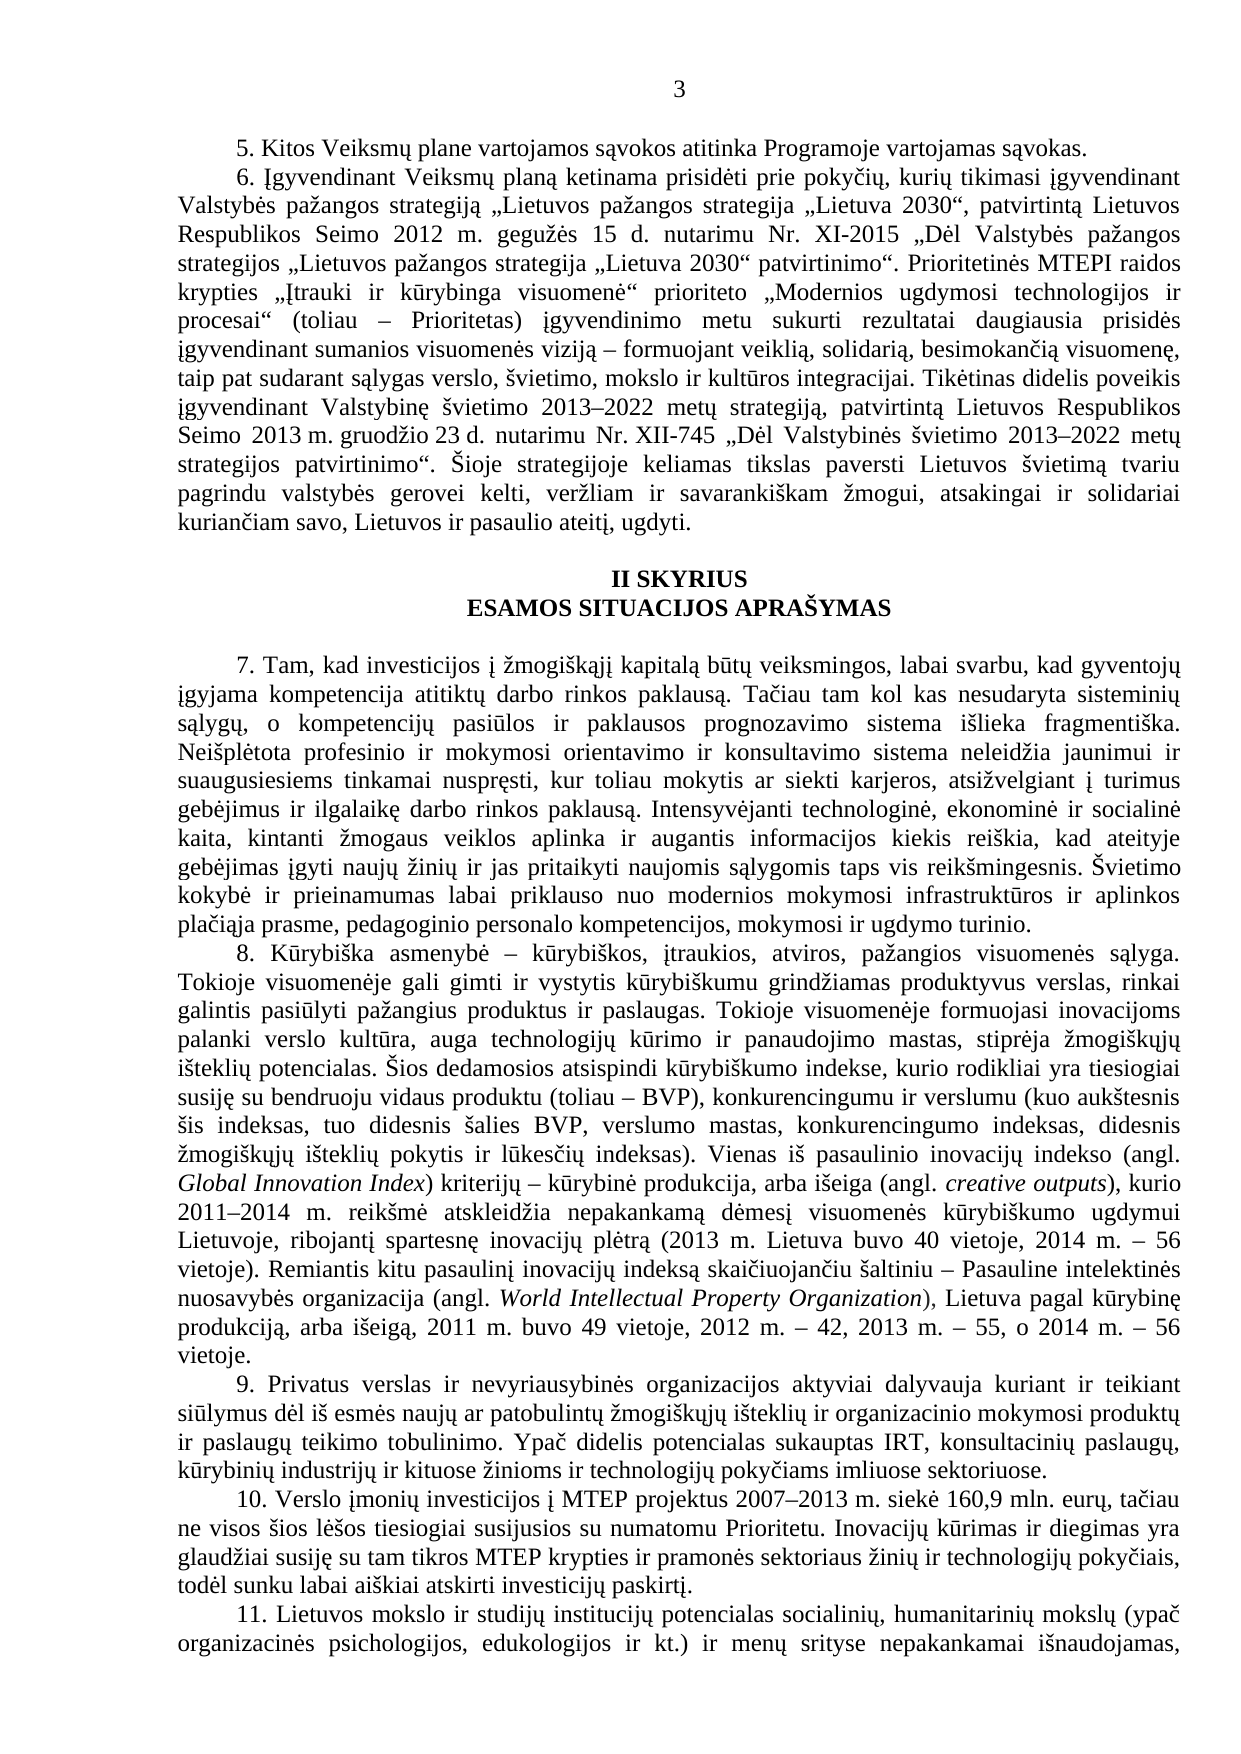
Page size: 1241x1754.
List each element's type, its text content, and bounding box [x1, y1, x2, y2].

text 10. Verslo įmonių investicijos į MTEP projektus 2007–2013 m. siekė 160,9 mln. eurų, tačiau ne visos šios lėšos tiesiogiai susijusios su numatomu Prioritetu. Inovacijų kūrimas ir diegimas yra glaudžiai susiję su tam tikros MTEP krypties ir pramonės sektoriaus žinių ir technologijų pokyčiais, todėl sunku labai aiškiai atskirti investicijų paskirtį. [177, 1484, 1181, 1599]
text 6. Įgyvendinant Veiksmų planą ketinama prisidėti prie pokyčių, kurių tikimasi įgyvendinant Valstybės pažangos strategiją „Lietuvos pažangos strategija „Lietuva 2030“, patvirtintą Lietuvos Respublikos Seimo 2012 m. gegužės 15 d. nutarimu Nr. XI-2015 „Dėl Valstybės pažangos strategijos „Lietuvos pažangos strategija „Lietuva 2030“ patvirtinimo“. Prioritetinės MTEPI raidos krypties „Įtrauki ir kūrybinga visuomenė“ prioriteto „Modernios ugdymosi technologijos ir procesai“ (toliau – Prioritetas) įgyvendinimo metu sukurti rezultatai daugiausia prisidės įgyvendinant sumanios visuomenės viziją – formuojant veiklią, solidarią, besimokančią visuomenę, taip pat sudarant sąlygas verslo, švietimo, mokslo ir kultūros integracijai. Tikėtinas didelis poveikis įgyvendinant Valstybinę švietimo 2013–2022 metų strategiją, patvirtintą Lietuvos Respublikos Seimo 2013 m. gruodžio 23 d. nutarimu Nr. XII-745 „Dėl Valstybinės švietimo 2013–2022 metų strategijos patvirtinimo“. Šioje strategijoje keliamas tikslas paversti Lietuvos švietimą tvariu pagrindu valstybės gerovei kelti, veržliam ir savarankiškam žmogui, atsakingai ir solidariai kuriančiam savo, Lietuvos ir pasaulio ateitį, ugdyti. [177, 162, 1181, 535]
text 5. Kitos Veiksmų plane vartojamos sąvokos atitinka Programoje vartojamas sąvokas. [177, 133, 1181, 162]
text 9. Privatus verslas ir nevyriausybinės organizacijos aktyviai dalyvauja kuriant ir teikiant siūlymus dėl iš esmės naujų ar patobulintų žmogiškųjų išteklių ir organizacinio mokymosi produktų ir paslaugų teikimo tobulinimo. Ypač didelis potencialas sukauptas IRT, konsultacinių paslaugų, kūrybinių industrijų ir kituose žinioms ir technologijų pokyčiams imliuose sektoriuose. [177, 1369, 1181, 1484]
text 11. Lietuvos mokslo ir studijų institucijų potencialas socialinių, humanitarinių mokslų (ypač organizacinės psichologijos, edukologijos ir kt.) ir menų srityse nepakankamai išnaudojamas, [177, 1599, 1181, 1657]
text II SKYRIUS [177, 564, 1181, 593]
text 8. Kūrybiška asmenybė – kūrybiškos, įtraukios, atviros, pažangios visuomenės sąlyga. Tokioje visuomenėje gali gimti ir vystytis kūrybiškumu grindžiamas produktyvus verslas, rinkai galintis pasiūlyti pažangius produktus ir paslaugas. Tokioje visuomenėje formuojasi inovacijoms palanki verslo kultūra, auga technologijų kūrimo ir panaudojimo mastas, stiprėja žmogiškųjų išteklių potencialas. Šios dedamosios atsispindi kūrybiškumo indekse, kurio rodikliai yra tiesiogiai susiję su bendruoju vidaus produktu (toliau – BVP), konkurencingumu ir verslumu (kuo aukštesnis šis indeksas, tuo didesnis šalies BVP, verslumo mastas, konkurencingumo indeksas, didesnis žmogiškųjų išteklių pokytis ir lūkesčių indeksas). Vienas iš pasaulinio inovacijų indekso (angl. Global Innovation Index) kriterijų – kūrybinė produkcija, arba išeiga (angl. creative outputs), kurio 2011–2014 m. reikšmė atskleidžia nepakankamą dėmesį visuomenės kūrybiškumo ugdymui Lietuvoje, ribojantį spartesnę inovacijų plėtrą (2013 m. Lietuva buvo 40 vietoje, 2014 m. – 56 vietoje). Remiantis kitu pasaulinį inovacijų indeksą skaičiuojančiu šaltiniu – Pasauline intelektinės nuosavybės organizacija (angl. World Intellectual Property Organization), Lietuva pagal kūrybinę produkciją, arba išeigą, 2011 m. buvo 49 vietoje, 2012 m. – 42, 2013 m. – 55, o 2014 m. – 56 vietoje. [177, 938, 1181, 1369]
text ESAMOS SITUACIJOS APRAŠYMAS [177, 593, 1181, 622]
text 7. Tam, kad investicijos į žmogiškąjį kapitalą būtų veiksmingos, labai svarbu, kad gyventojų įgyjama kompetencija atitiktų darbo rinkos paklausą. Tačiau tam kol kas nesudaryta sisteminių sąlygų, o kompetencijų pasiūlos ir paklausos prognozavimo sistema išlieka fragmentiška. Neišplėtota profesinio ir mokymosi orientavimo ir konsultavimo sistema neleidžia jaunimui ir suaugusiesiems tinkamai nuspręsti, kur toliau mokytis ar siekti karjeros, atsižvelgiant į turimus gebėjimus ir ilgalaikę darbo rinkos paklausą. Intensyvėjanti technologinė, ekonominė ir socialinė kaita, kintanti žmogaus veiklos aplinka ir augantis informacijos kiekis reiškia, kad ateityje gebėjimas įgyti naujų žinių ir jas pritaikyti naujomis sąlygomis taps vis reikšmingesnis. Švietimo kokybė ir prieinamumas labai priklauso nuo modernios mokymosi infrastruktūros ir aplinkos plačiąja prasme, pedagoginio personalo kompetencijos, mokymosi ir ugdymo turinio. [177, 650, 1181, 938]
